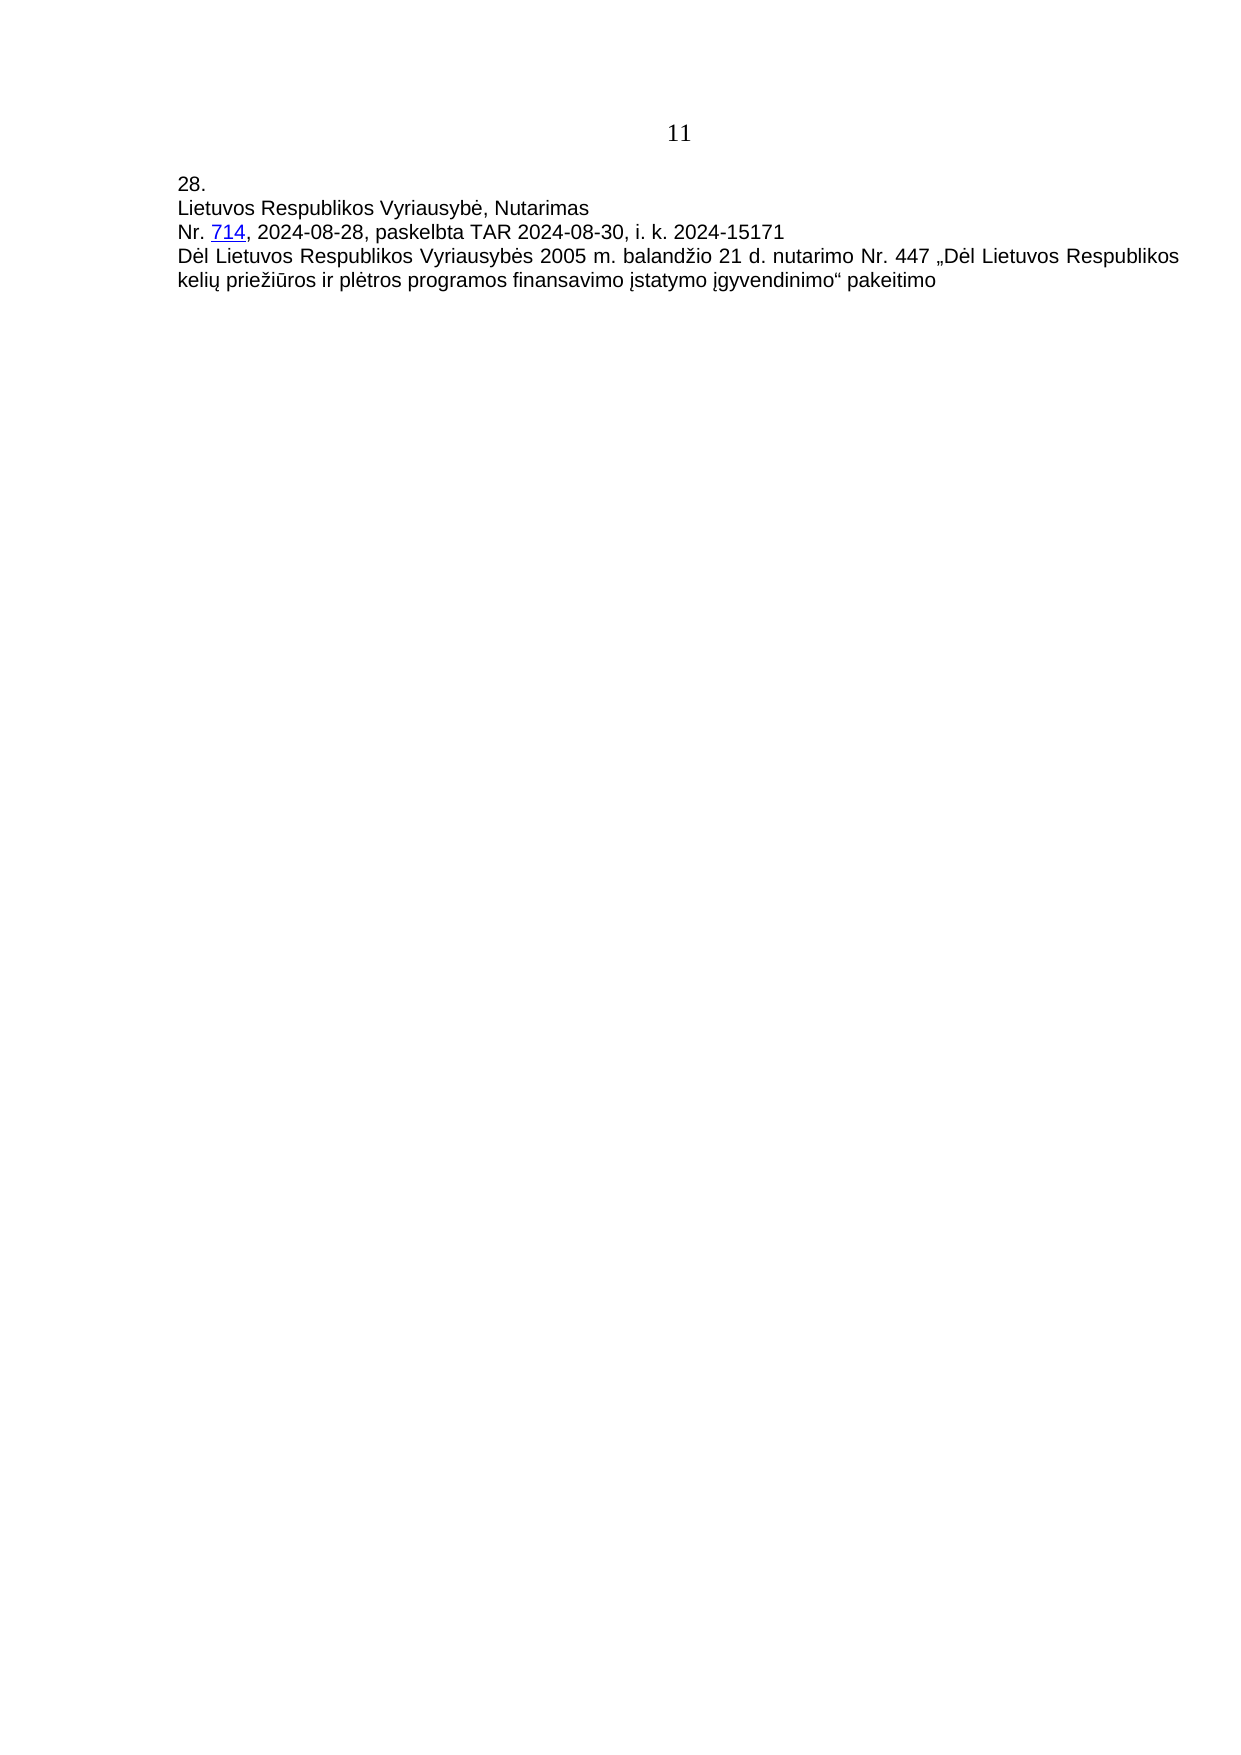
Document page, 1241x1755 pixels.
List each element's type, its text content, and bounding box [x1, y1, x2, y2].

text Dėl Lietuvos Respublikos Vyriausybės 2005 m. balandžio 21 d. nutarimo Nr. 447 „Dėl Lietuvos Respublikos kelių priežiūros ir plėtros programos finansavimo įstatymo įgyvendinimo“ pakeitimo [177, 243, 1181, 291]
text 28. [177, 172, 1181, 196]
text Nr. 714, 2024-08-28, paskelbta TAR 2024-08-30, i. k. 2024-15171 [177, 219, 1181, 243]
text Lietuvos Respublikos Vyriausybė, Nutarimas [177, 196, 1181, 219]
